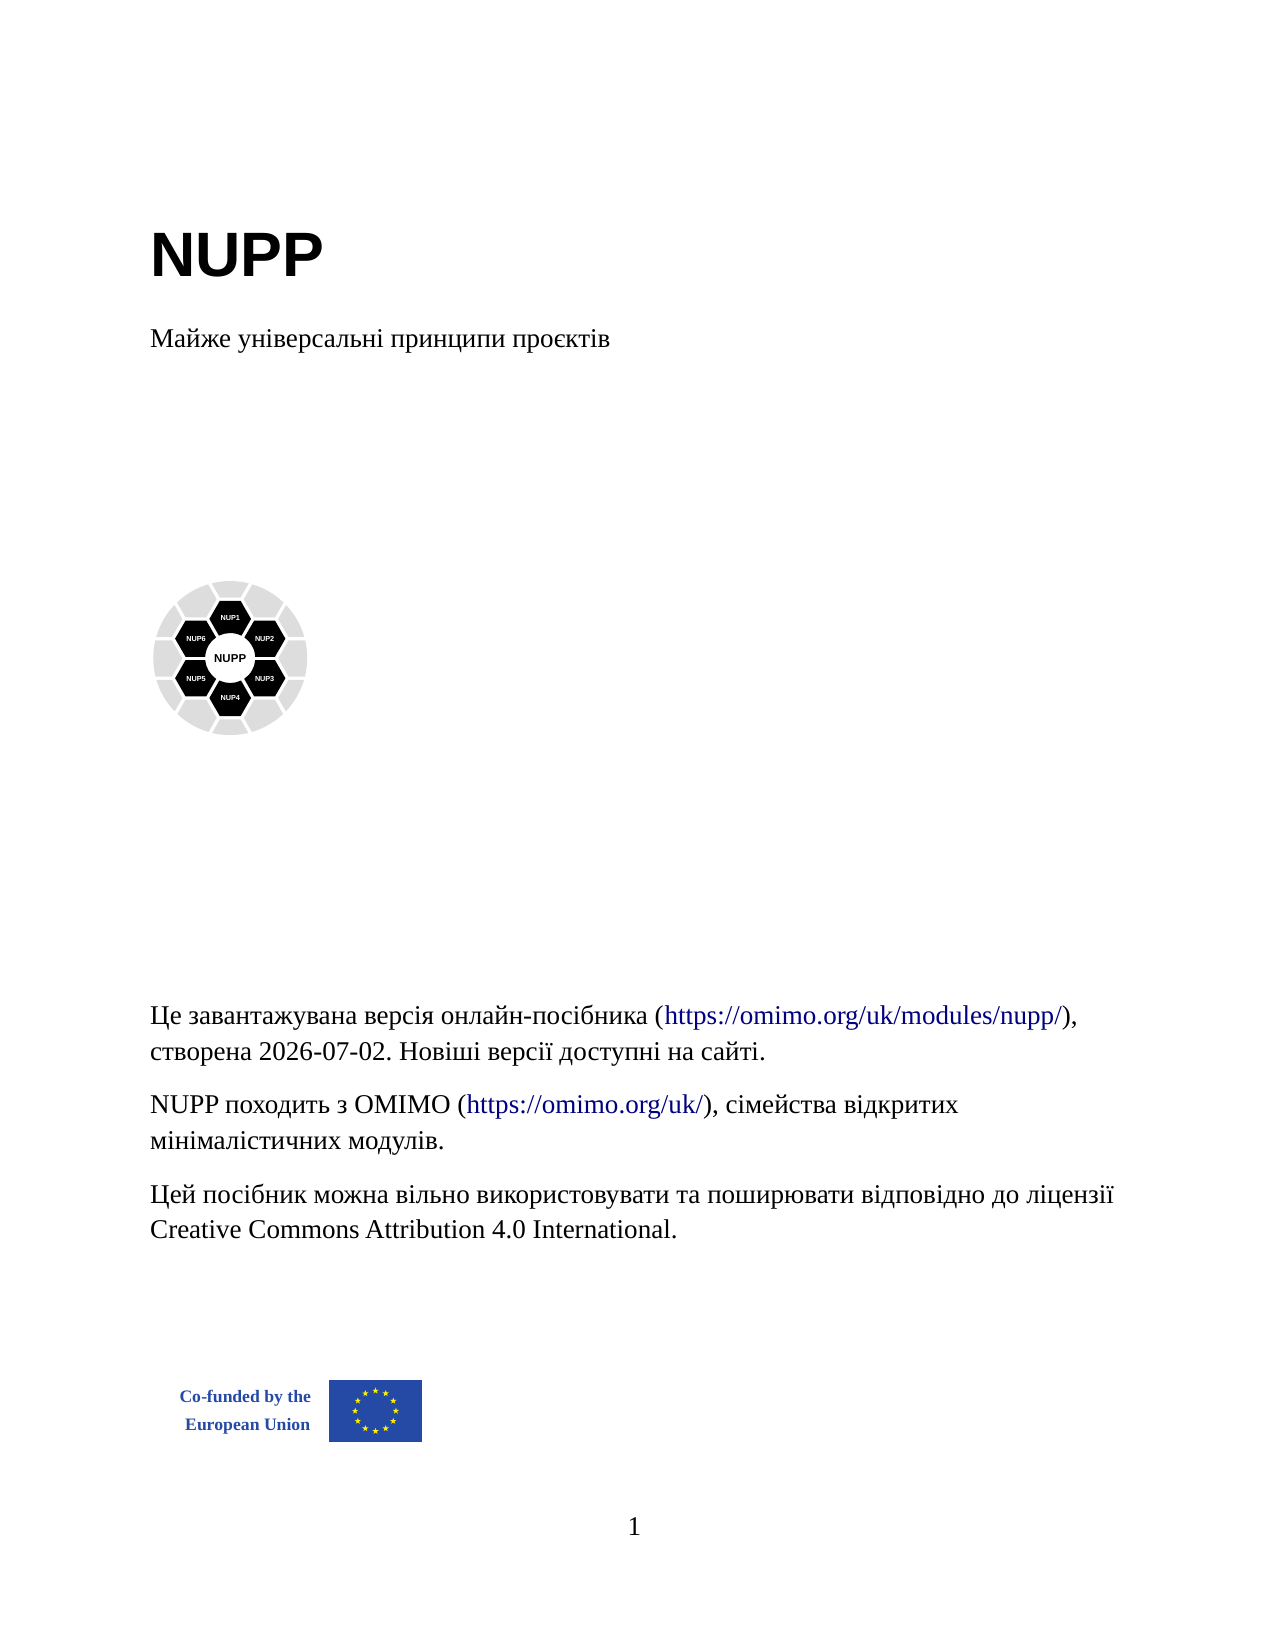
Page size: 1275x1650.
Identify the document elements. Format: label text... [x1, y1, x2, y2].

text Це завантажувана версія онлайн-посібника (https://omimo.org/uk/modules/nupp/), створена 2026‑07‑02. Новіші версії доступні на сайті. [150, 999, 1125, 1066]
title NUPP (uk) [150, 175, 1125, 180]
text Майже універсальні принципи проєктів [150, 322, 1125, 353]
text NUPP походить з OMIMO (https://omimo.org/uk/), сімейства відкритих мінімалістичних модулів. [150, 1088, 1125, 1155]
subtitle NUPP [150, 218, 1125, 290]
text Цей посібник можна вільно використовувати та поширювати відповідно до ліцензії Creative Commons Attribution 4.0 International. [150, 1178, 1125, 1244]
